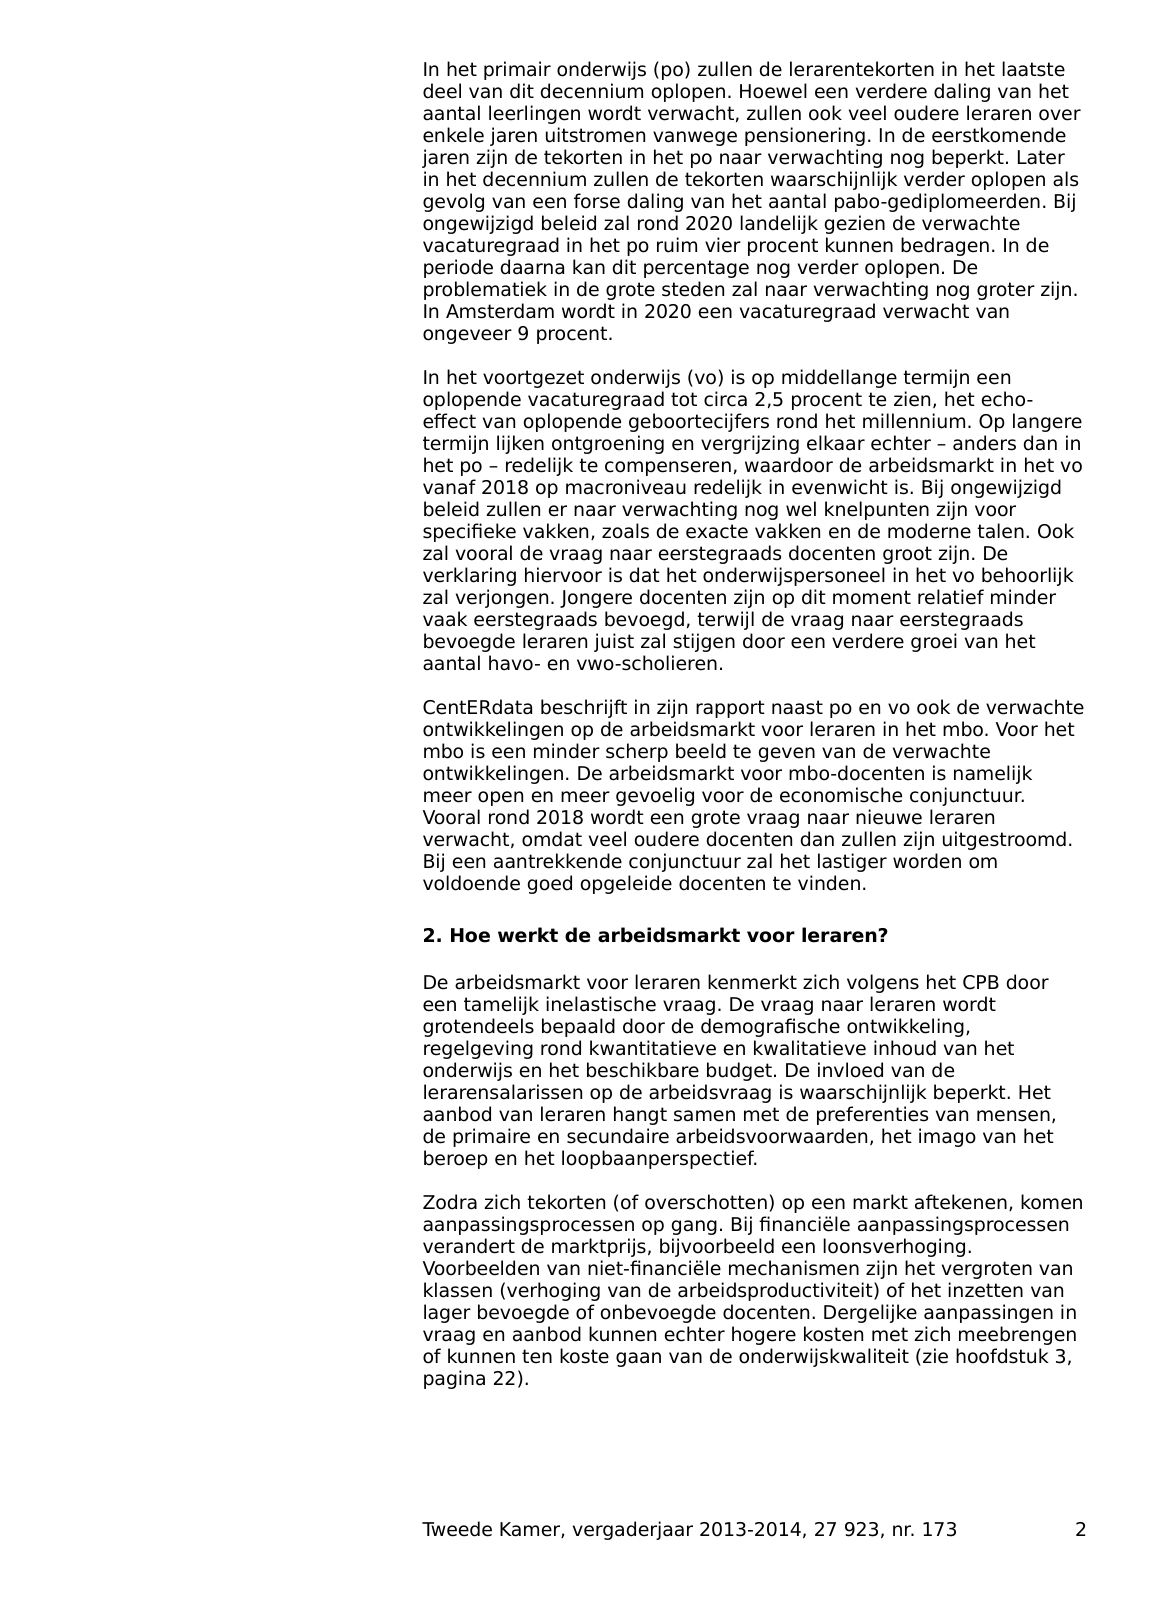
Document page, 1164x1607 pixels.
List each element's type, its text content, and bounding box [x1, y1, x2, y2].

subtitle 2. Hoe werkt de arbeidsmarkt voor leraren? [422, 925, 1087, 947]
text CentERdata beschrijft in zijn rapport naast po en vo ook de verwachte ontwikkelingen op de arbeidsmarkt voor leraren in het mbo. Voor het mbo is een minder scherp beeld te geven van de verwachte ontwikkelingen. De arbeidsmarkt voor mbo-docenten is namelijk meer open en meer gevoelig voor de economische conjunctuur. Vooral rond 2018 wordt een grote vraag naar nieuwe leraren verwacht, omdat veel oudere docenten dan zullen zijn uitgestroomd. Bij een aantrekkende conjunctuur zal het lastiger worden om voldoende goed opgeleide docenten te vinden. [422, 697, 1087, 895]
text De arbeidsmarkt voor leraren kenmerkt zich volgens het CPB door een tamelijk inelastische vraag. De vraag naar leraren wordt grotendeels bepaald door de demografische ontwikkeling, regelgeving rond kwantitatieve en kwalitatieve inhoud van het onderwijs en het beschikbare budget. De invloed van de lerarensalarissen op de arbeidsvraag is waarschijnlijk beperkt. Het aanbod van leraren hangt samen met de preferenties van mensen, de primaire en secundaire arbeidsvoorwaarden, het imago van het beroep en het loopbaanperspectief. [422, 972, 1087, 1169]
text In het primair onderwijs (po) zullen de lerarentekorten in het laatste deel van dit decennium oplopen. Hoewel een verdere daling van het aantal leerlingen wordt verwacht, zullen ook veel oudere leraren over enkele jaren uitstromen vanwege pensionering. In de eerstkomende jaren zijn de tekorten in het po naar verwachting nog beperkt. Later in het decennium zullen de tekorten waarschijnlijk verder oplopen als gevolg van een forse daling van het aantal pabo-gediplomeerden. Bij ongewijzigd beleid zal rond 2020 landelijk gezien de verwachte vacaturegraad in het po ruim vier procent kunnen bedragen. In de periode daarna kan dit percentage nog verder oplopen. De problematiek in de grote steden zal naar verwachting nog groter zijn. In Amsterdam wordt in 2020 een vacaturegraad verwacht van ongeveer 9 procent. [422, 59, 1087, 345]
text In het voortgezet onderwijs (vo) is op middellange termijn een oplopende vacaturegraad tot circa 2,5 procent te zien, het echo-effect van oplopende geboortecijfers rond het millennium. Op langere termijn lijken ontgroening en vergrijzing elkaar echter – anders dan in het po – redelijk te compenseren, waardoor de arbeidsmarkt in het vo vanaf 2018 op macroniveau redelijk in evenwicht is. Bij ongewijzigd beleid zullen er naar verwachting nog wel knelpunten zijn voor specifieke vakken, zoals de exacte vakken en de moderne talen. Ook zal vooral de vraag naar eerstegraads docenten groot zijn. De verklaring hiervoor is dat het onderwijspersoneel in het vo behoorlijk zal verjongen. Jongere docenten zijn op dit moment relatief minder vaak eerstegraads bevoegd, terwijl de vraag naar eerstegraads bevoegde leraren juist zal stijgen door een verdere groei van het aantal havo- en vwo-scholieren. [422, 367, 1087, 675]
text Zodra zich tekorten (of overschotten) op een markt aftekenen, komen aanpassingsprocessen op gang. Bij financiële aanpassingsprocessen verandert de marktprijs, bijvoorbeeld een loonsverhoging. Voorbeelden van niet-financiële mechanismen zijn het vergroten van klassen (verhoging van de arbeidsproductiviteit) of het inzetten van lager bevoegde of onbevoegde docenten. Dergelijke aanpassingen in vraag en aanbod kunnen echter hogere kosten met zich meebrengen of kunnen ten koste gaan van de onderwijskwaliteit (zie hoofdstuk 3, pagina 22). [422, 1192, 1087, 1389]
